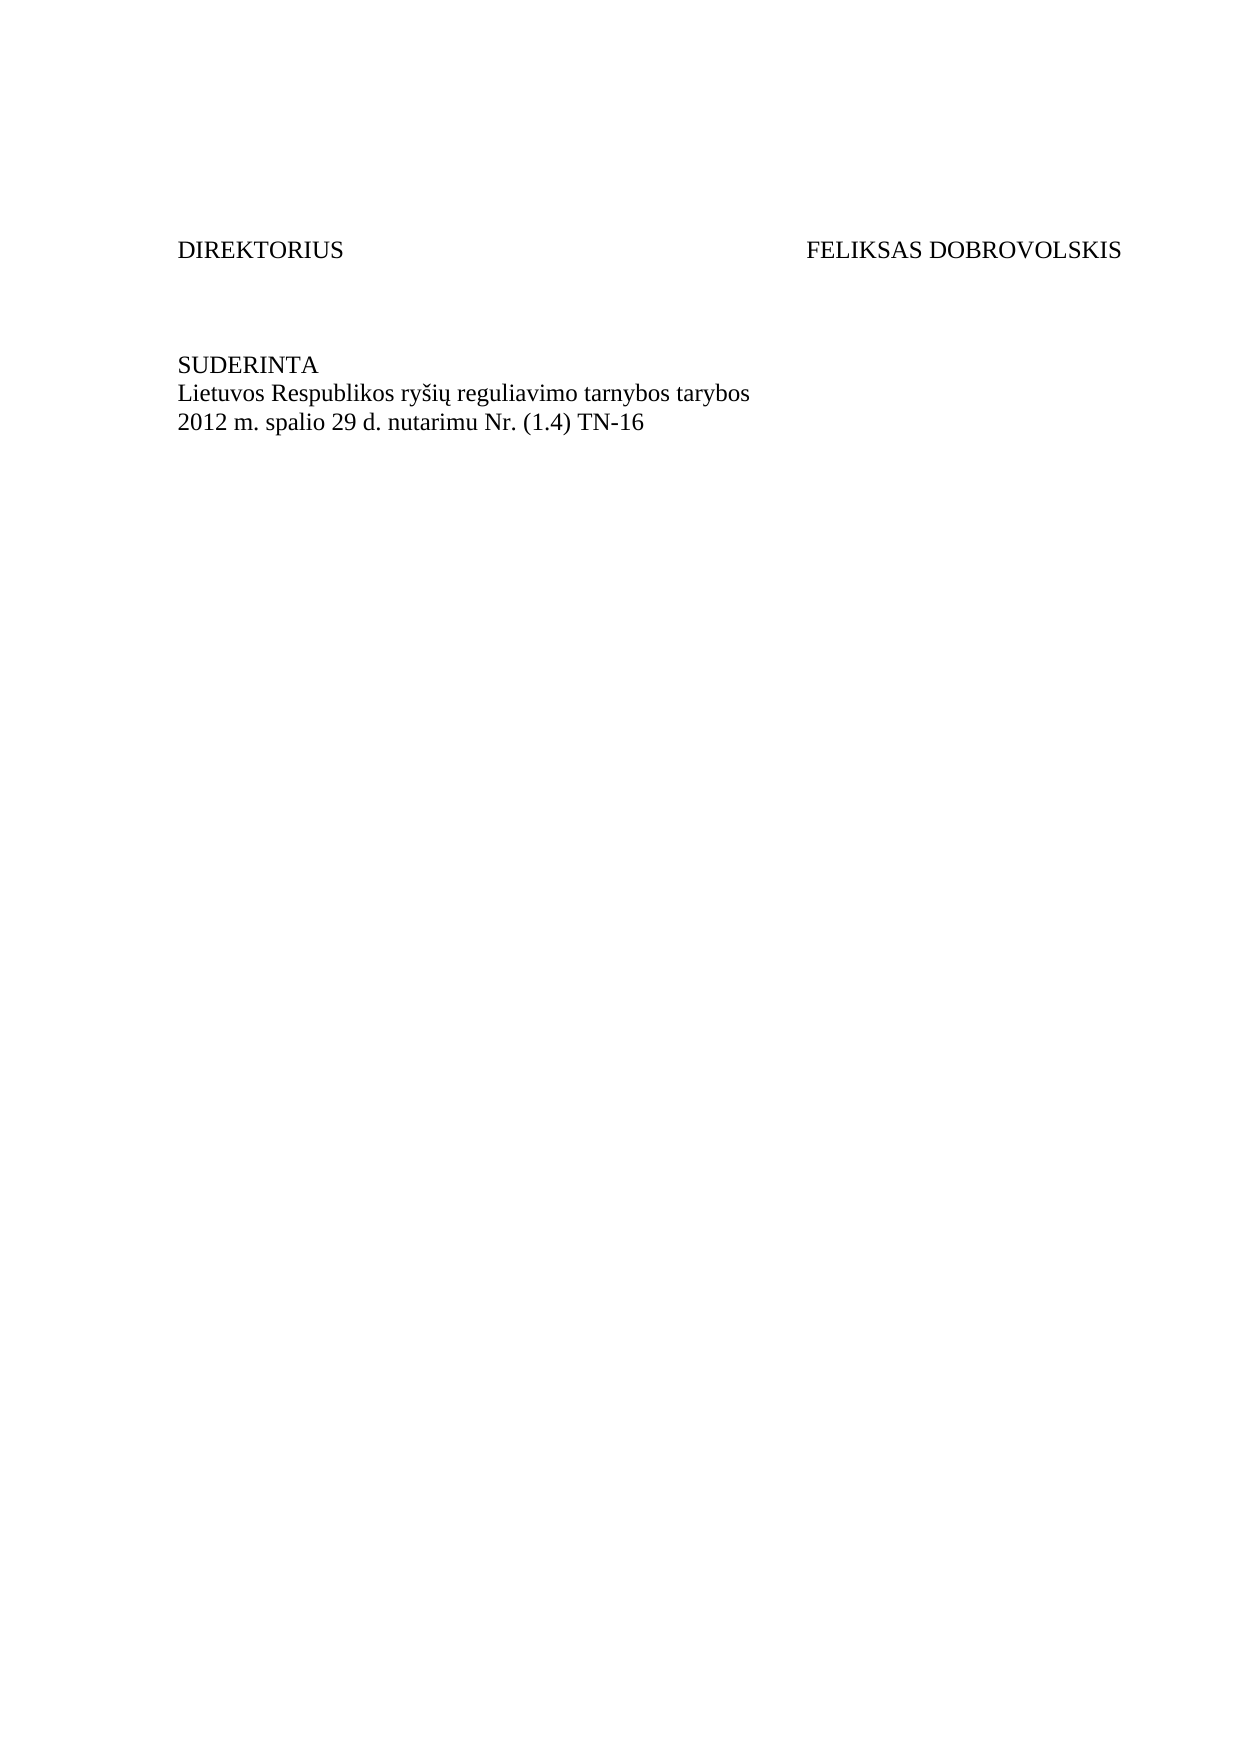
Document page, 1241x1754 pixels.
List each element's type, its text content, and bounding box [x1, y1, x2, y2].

text SUDERINTA [177, 350, 1181, 378]
text 2012 m. spalio 29 d. nutarimu Nr. (1.4) TN-16 [177, 407, 1181, 436]
text Lietuvos Respublikos ryšių reguliavimo tarnybos tarybos [177, 378, 1181, 407]
text Direktorius Feliksas Dobrovolskis [177, 235, 1181, 263]
